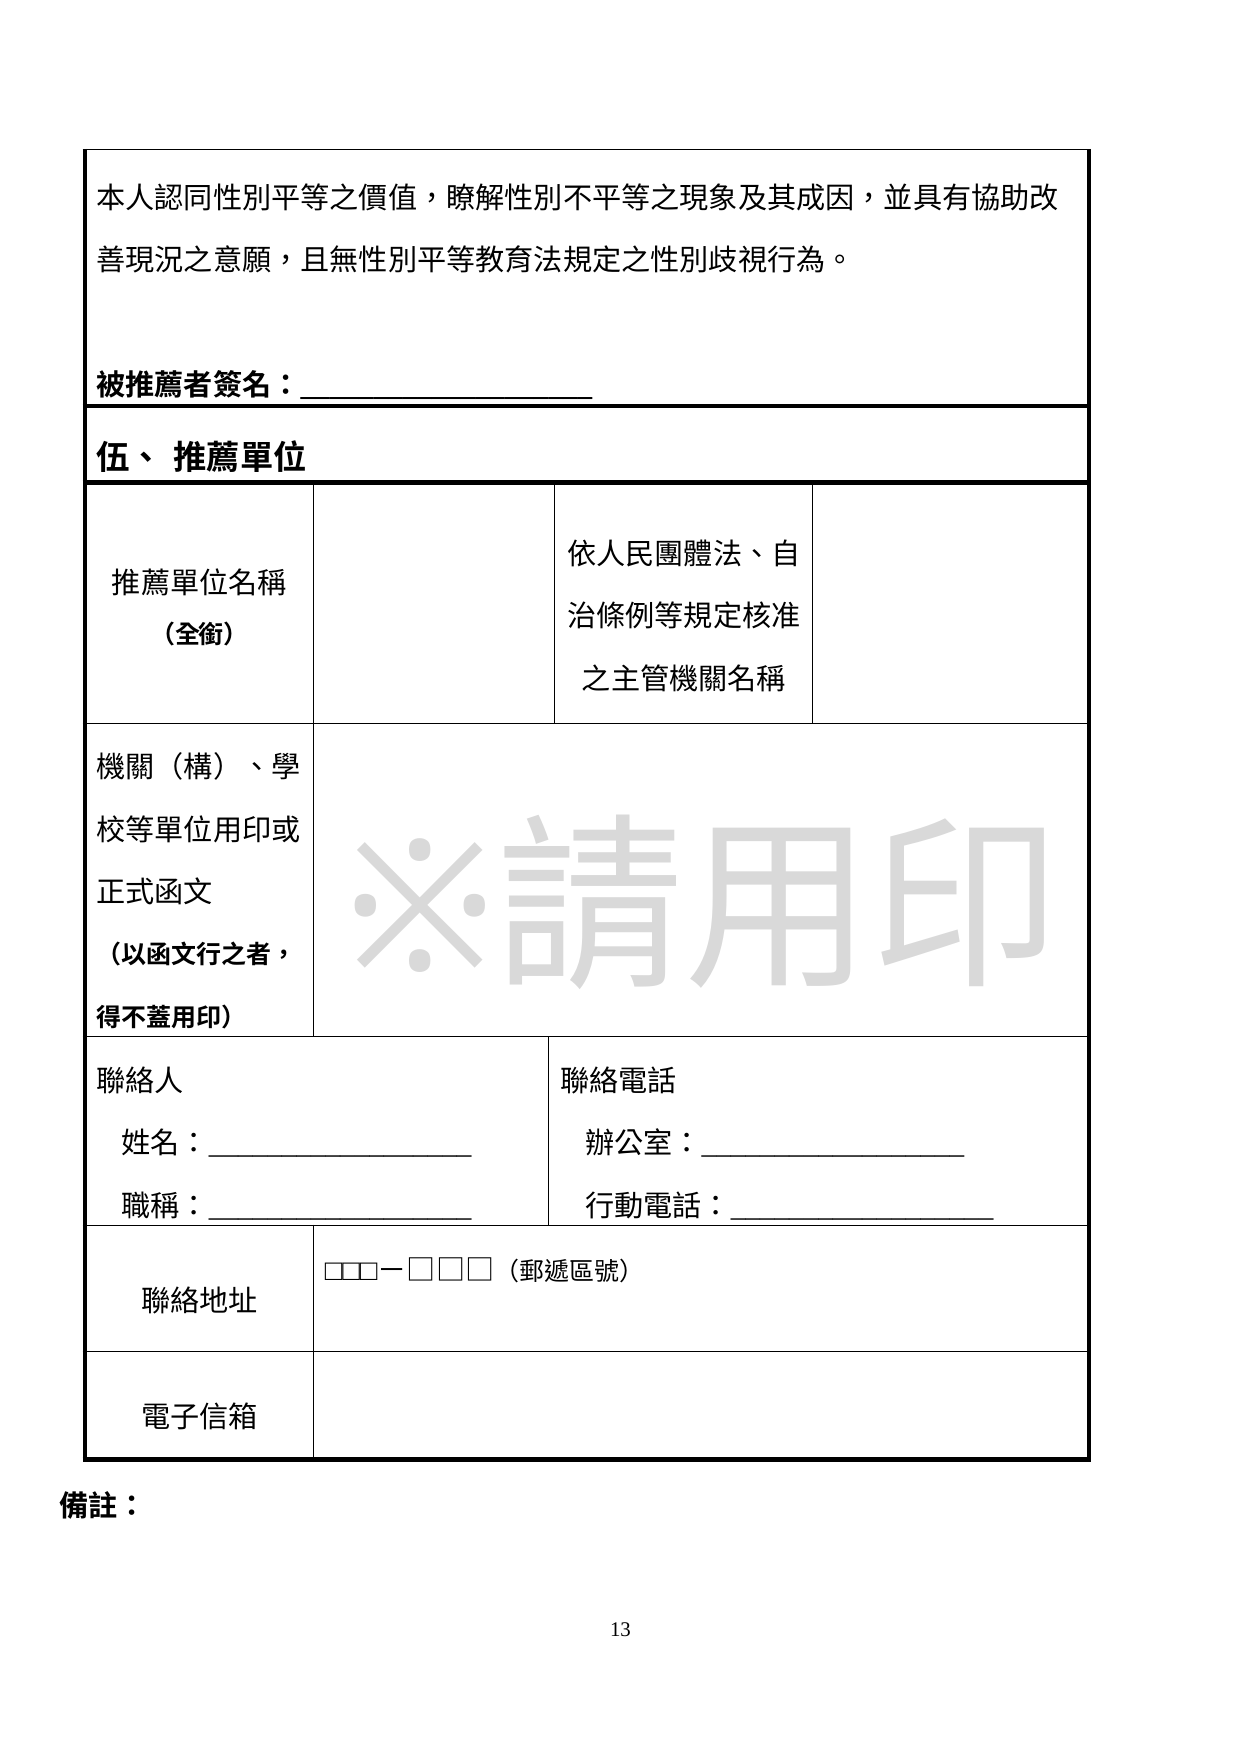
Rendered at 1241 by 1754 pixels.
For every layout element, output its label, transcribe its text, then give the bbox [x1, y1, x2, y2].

table_cell 本人認同性別平等之價值，瞭解性別不平等之現象及其成因，並具有協助改善現況之意願，且無性別平等教育法規定之性別歧視行為。 被推薦者簽名：____________________ [87, 150, 1087, 404]
table_cell [314, 1352, 1087, 1457]
table_cell ※請用印 [314, 724, 1087, 1036]
table_cell 聯絡人 姓名：__________________ 職稱：__________________ [87, 1037, 548, 1224]
table_cell 電子信箱 [87, 1352, 313, 1457]
table_cell □□□－□□□（郵遞區號） [314, 1226, 1087, 1351]
table_cell [813, 485, 1087, 722]
text 備註： [59, 1462, 1122, 1524]
table_cell 聯絡電話 辦公室：__________________ 行動電話：__________________ [549, 1037, 1087, 1224]
table_cell 機關（構）、學校等單位用印或正式函文 （以函文行之者，得不蓋用印） [87, 724, 313, 1036]
table_cell 依人民團體法、自治條例等規定核准之主管機關名稱 [555, 485, 812, 722]
table_cell 推薦單位 [87, 408, 1087, 480]
table_cell [314, 485, 554, 722]
table_cell 推薦單位名稱 （全銜） [87, 485, 313, 722]
table_cell 聯絡地址 [87, 1226, 313, 1351]
